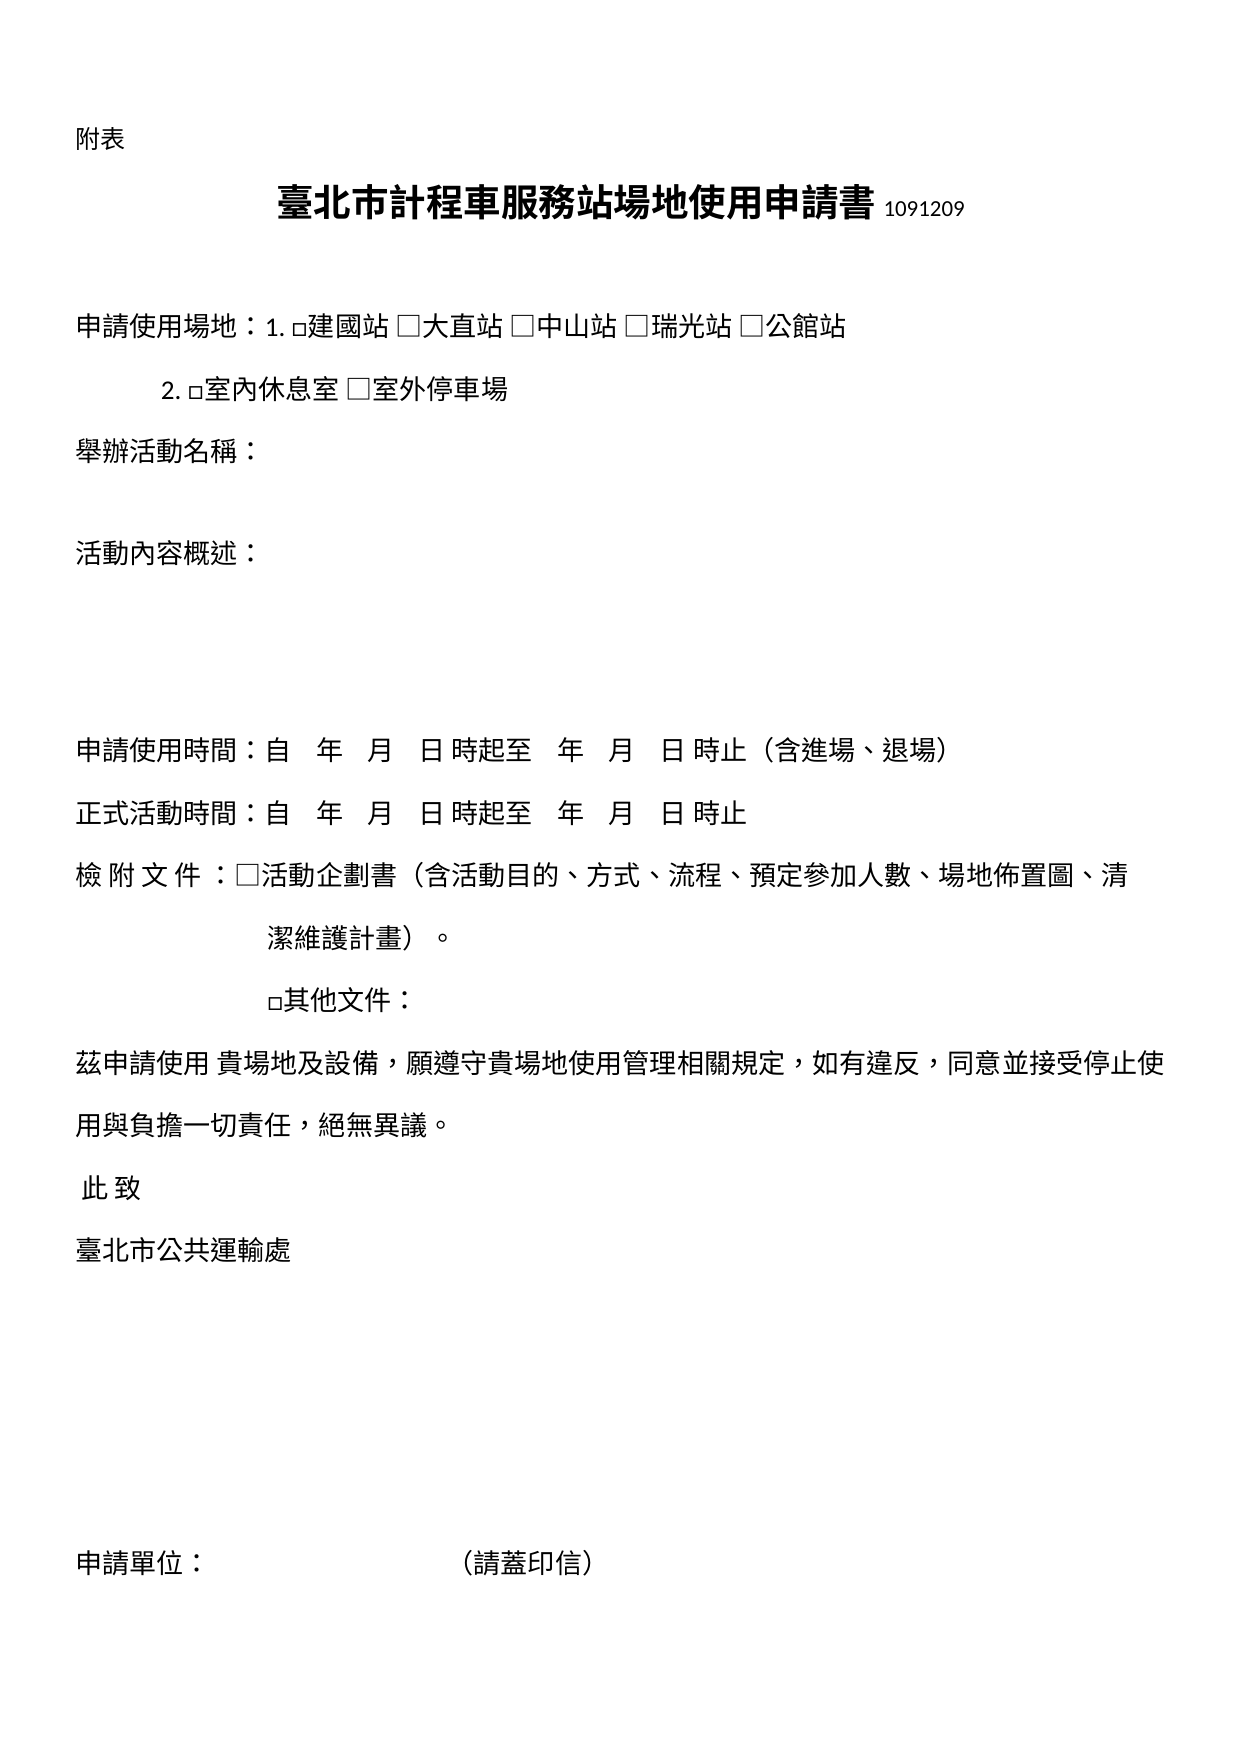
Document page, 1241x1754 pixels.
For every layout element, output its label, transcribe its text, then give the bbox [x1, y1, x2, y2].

text 活動內容概述： [75, 510, 1165, 572]
text 申請使用時間：自 年 月 日 時起至 年 月 日 時止（含進場、退場） [75, 707, 1165, 770]
text 正式活動時間：自 年 月 日 時起至 年 月 日 時止 [75, 770, 1165, 832]
text 臺北市公共運輸處 [75, 1207, 1165, 1270]
text 2. □室內休息室 □室外停車場 [75, 346, 1165, 408]
text □其他文件： [267, 957, 1165, 1020]
text 茲申請使用 貴場地及設備，願遵守貴場地使用管理相關規定，如有違反，同意並接受停止使用與負擔一切責任，絕無異議。 [75, 1020, 1165, 1145]
text 申請單位： （請蓋印信） [75, 1520, 1165, 1582]
text 舉辦活動名稱： [75, 408, 1165, 471]
text 此 致 [75, 1145, 1165, 1207]
text 潔維護計畫）。 [267, 895, 1165, 957]
text 臺北巿計程車服務站場地使用申請書1091209 [75, 158, 1165, 221]
text 附表 [75, 96, 1165, 158]
text 檢 附 文 件 ：□活動企劃書（含活動目的、方式、流程、預定參加人數、場地佈置圖、清 [75, 832, 1165, 895]
text 申請使用場地：1. □建國站 □大直站 □中山站 □瑞光站 □公館站 [75, 283, 1165, 346]
